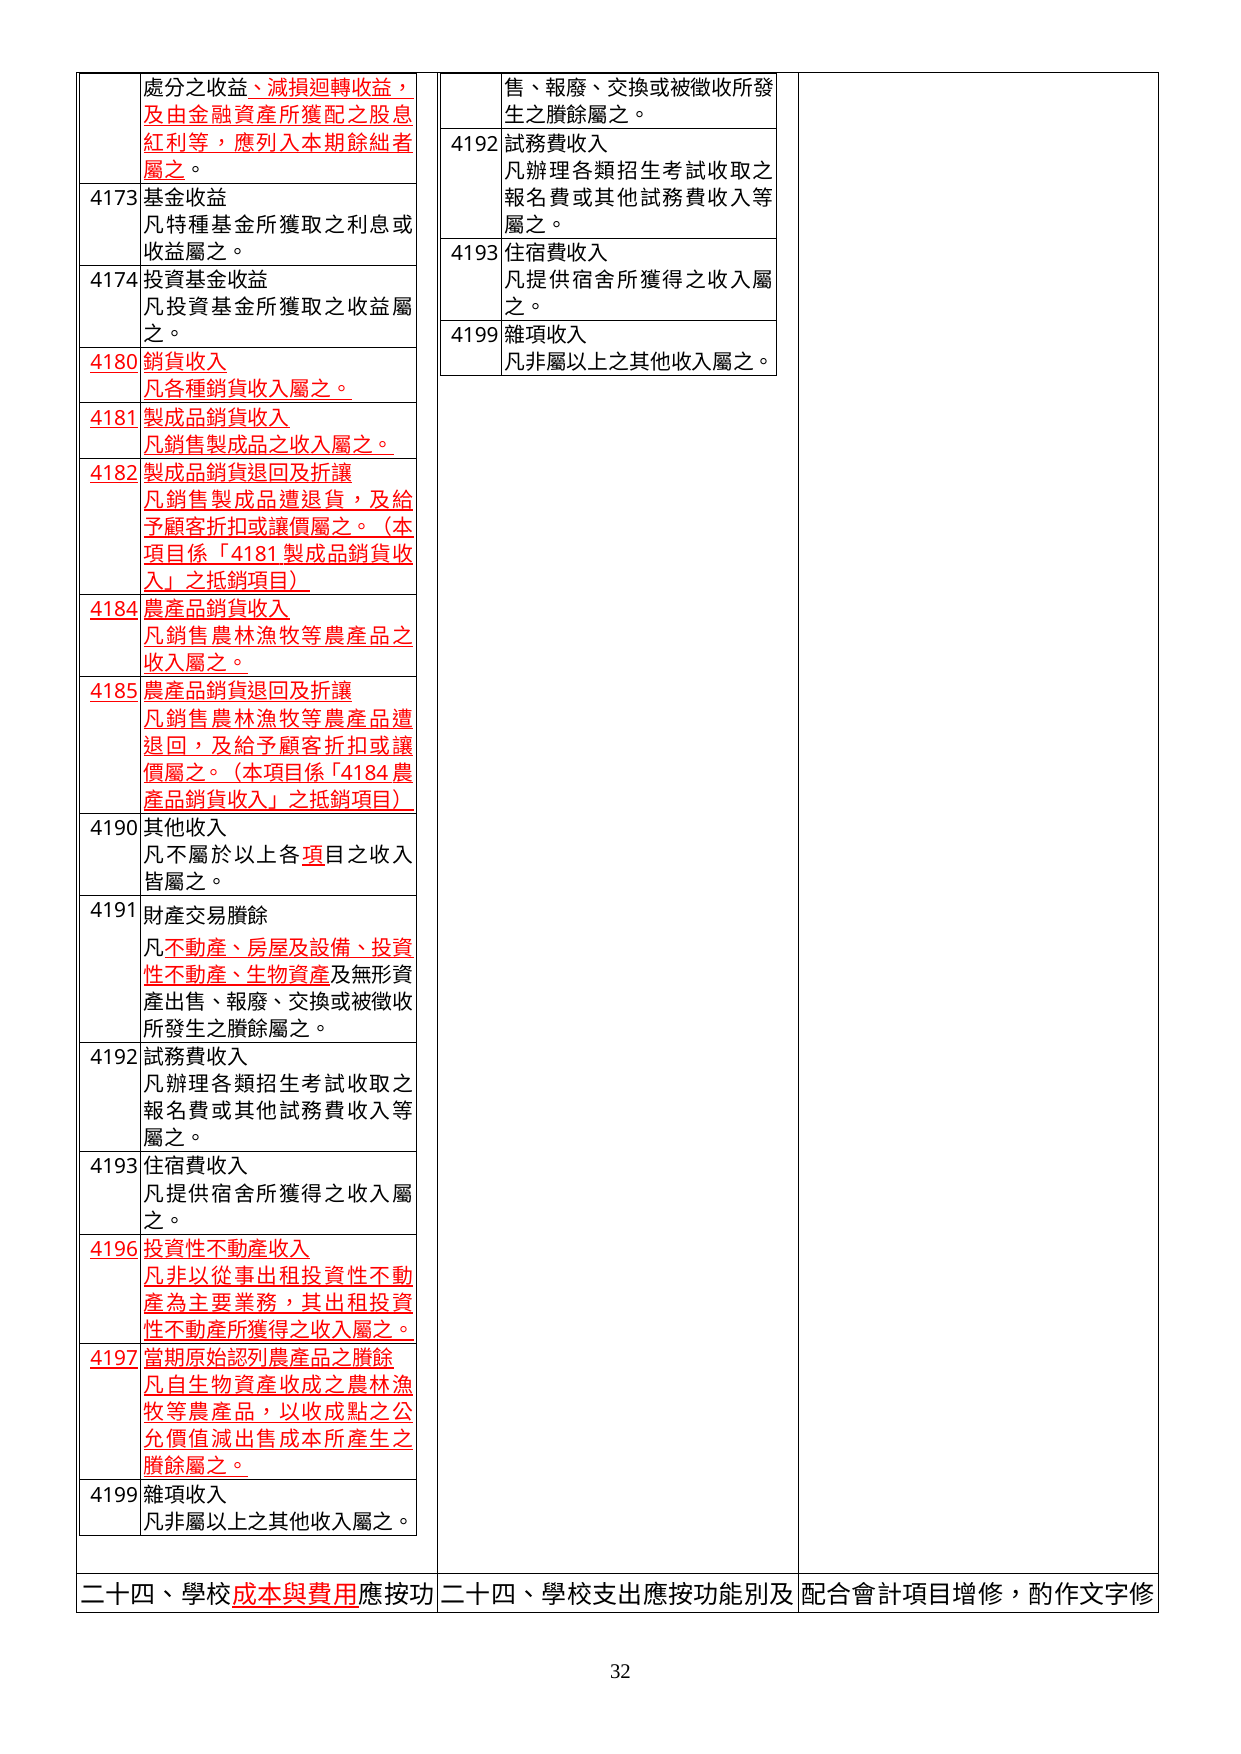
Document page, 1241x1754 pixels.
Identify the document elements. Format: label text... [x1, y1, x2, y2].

table_cell 財產交易賸餘 凡不動產、房屋及設備、投資性不動產、生物資產及無形資產出售、報廢、交換或被徵收所發生之賸餘屬之。 [141, 896, 416, 1042]
table_cell 4182 [80, 459, 140, 594]
table_cell 4199 [441, 321, 501, 375]
table_cell 4191 [80, 896, 140, 1042]
table_cell 4192 [80, 1043, 140, 1151]
table_cell 住宿費收入 凡提供宿舍所獲得之收入屬之。 [141, 1152, 416, 1233]
table_cell [80, 74, 140, 182]
table_cell 製成品銷貨收入 凡銷售製成品之收入屬之。 [141, 403, 416, 457]
table_cell 農產品銷貨收入 凡銷售農林漁牧等農產品之收入屬之。 [141, 595, 416, 676]
table_cell 雜項收入 凡非屬以上之其他收入屬之。 [141, 1480, 416, 1534]
table_cell 製成品銷貨退回及折讓 凡銷售製成品遭退貨，及給予顧客折扣或讓價屬之。（本項目係「4181製成品銷貨收入」之抵銷項目） [141, 459, 416, 594]
table_cell 4185 [80, 677, 140, 813]
table_cell 投資基金收益 凡投資基金所獲取之收益屬之。 [141, 266, 416, 347]
table_cell 二十四、學校支出應按功能別及 [438, 1574, 798, 1612]
table_cell 其他收入 凡不屬於以上各項目之收入皆屬之。 [141, 814, 416, 895]
table_cell [438, 73, 798, 1573]
table_cell [441, 74, 501, 128]
table_cell 處分之收益、減損迴轉收益，及由金融資產所獲配之股息紅利等，應列入本期餘絀者屬之。 [141, 74, 416, 182]
table_cell [77, 73, 437, 1573]
table_cell 住宿費收入 凡提供宿舍所獲得之收入屬之。 [502, 239, 776, 320]
table_cell 4174 [80, 266, 140, 347]
table_cell 銷貨收入 凡各種銷貨收入屬之。 [141, 348, 416, 402]
table_cell 售、報廢、交換或被徵收所發生之賸餘屬之。 [502, 74, 776, 128]
table_cell 二十四、學校成本與費用應按功 [77, 1574, 437, 1612]
table_cell 4193 [80, 1152, 140, 1233]
table_cell 4180 [80, 348, 140, 402]
table_cell [799, 73, 1158, 1573]
table_cell 投資性不動產收入 凡非以從事出租投資性不動產為主要業務，其出租投資性不動產所獲得之收入屬之。 [141, 1235, 416, 1343]
table_cell 4199 [80, 1480, 140, 1534]
table_cell 雜項收入 凡非屬以上之其他收入屬之。 [502, 321, 776, 375]
table_cell 試務費收入 凡辦理各類招生考試收取之報名費或其他試務費收入等屬之。 [502, 129, 776, 238]
table_cell 4190 [80, 814, 140, 895]
table_cell 配合會計項目增修，酌作文字修 [799, 1574, 1158, 1612]
table_cell 基金收益 凡特種基金所獲取之利息或收益屬之。 [141, 184, 416, 265]
table_cell 4197 [80, 1344, 140, 1479]
table_cell 農產品銷貨退回及折讓 凡銷售農林漁牧等農產品遭退回，及給予顧客折扣或讓價屬之。（本項目係「4184農產品銷貨收入」之抵銷項目） [141, 677, 416, 813]
table_cell 4193 [441, 239, 501, 320]
table_cell 4192 [441, 129, 501, 238]
table_cell 4173 [80, 184, 140, 265]
table_cell 4181 [80, 403, 140, 457]
table_cell 試務費收入 凡辦理各類招生考試收取之報名費或其他試務費收入等屬之。 [141, 1043, 416, 1151]
table_cell 4184 [80, 595, 140, 676]
table_cell 4196 [80, 1235, 140, 1343]
table_cell 當期原始認列農產品之賸餘 凡自生物資產收成之農林漁牧等農產品，以收成點之公允價值減出售成本所產生之賸餘屬之。 [141, 1344, 416, 1479]
